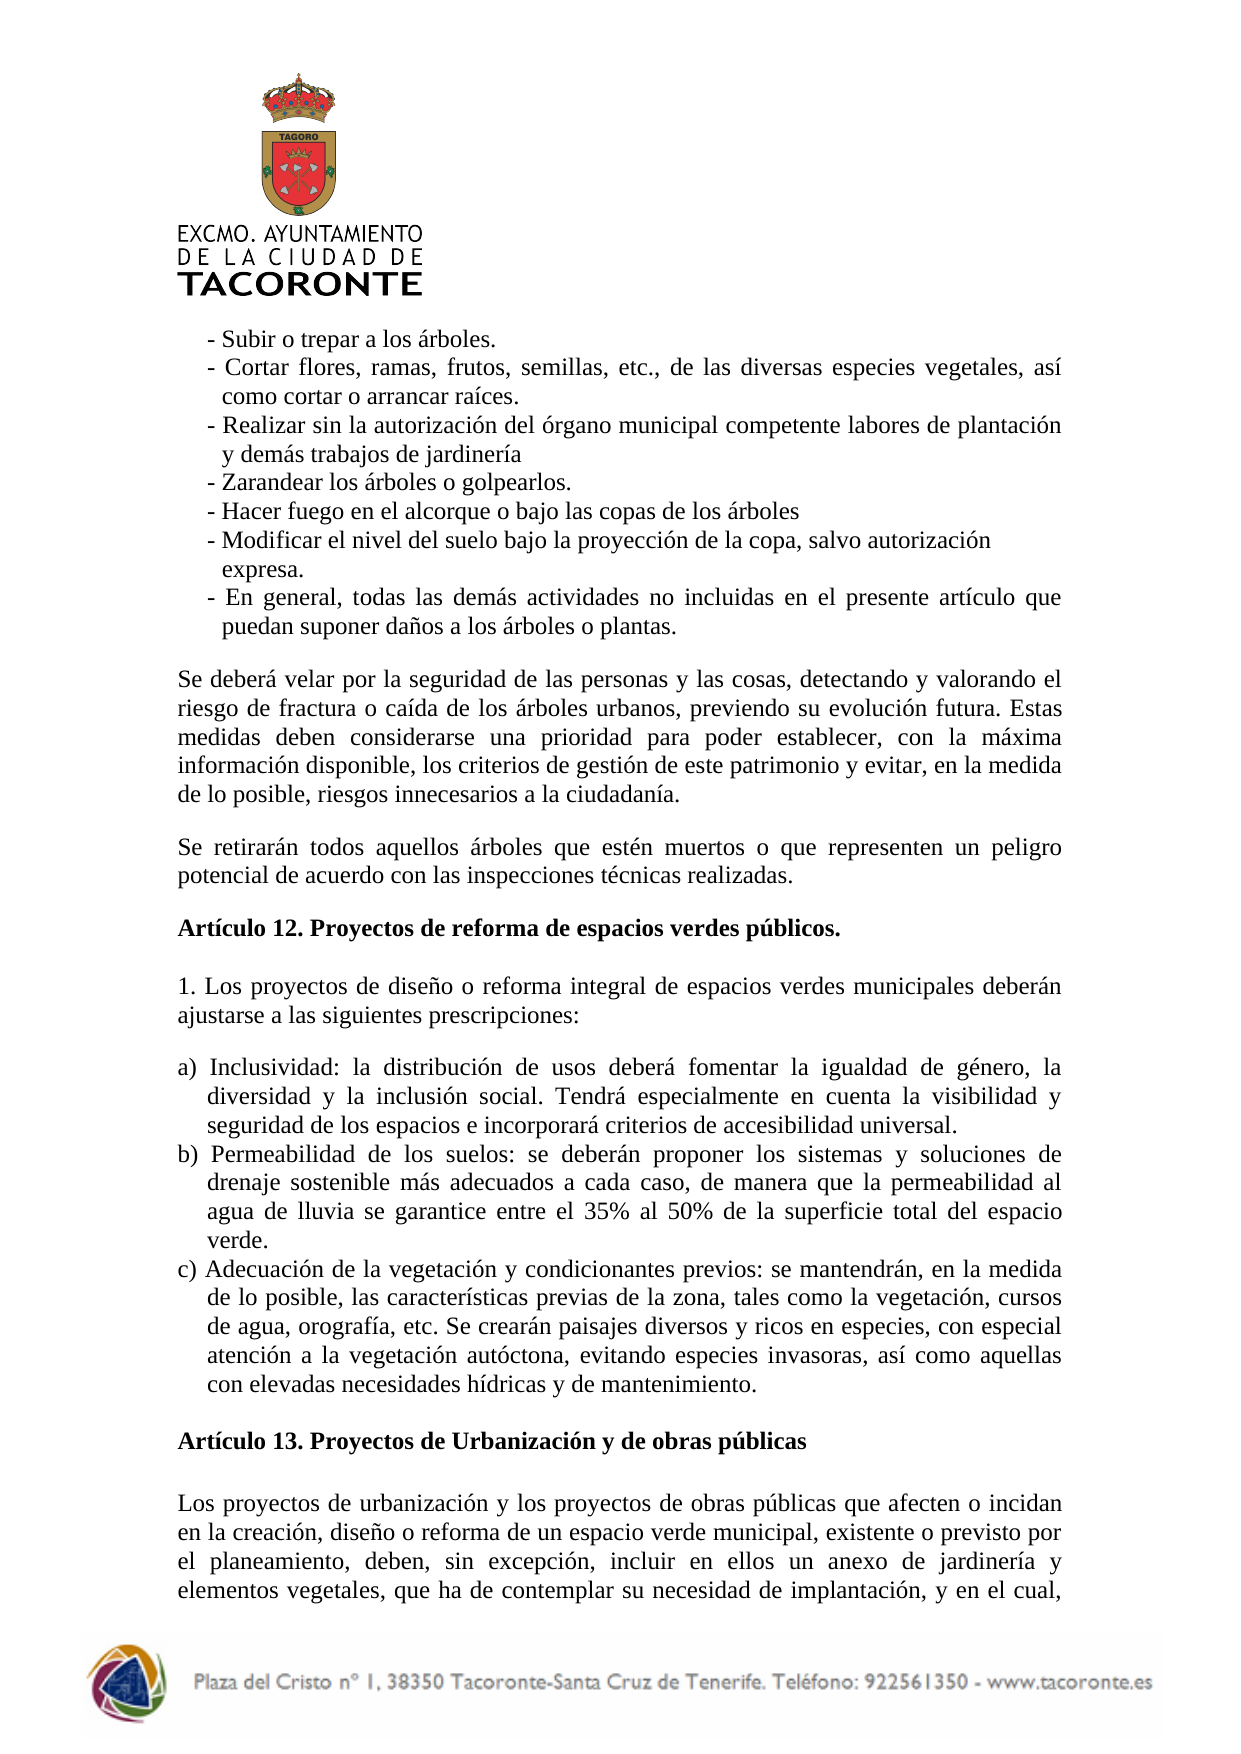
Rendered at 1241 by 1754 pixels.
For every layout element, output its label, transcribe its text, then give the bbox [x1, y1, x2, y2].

text - Zarandear los árboles o golpearlos. [207, 467, 1063, 496]
text - Realizar sin la autorización del órgano municipal competente labores de plantación y demás trabajos de jardinería [207, 410, 1063, 467]
picture [177, 73, 422, 296]
text - Modificar el nivel del suelo bajo la proyección de la copa, salvo autorización expresa. [207, 525, 1063, 582]
text - En general, todas las demás actividades no incluidas en el presente artículo que puedan suponer daños a los árboles o plantas. [207, 582, 1063, 640]
picture [80, 1631, 1163, 1738]
text Se deberá velar por la seguridad de las personas y las cosas, detectando y valorando el riesgo de fractura o caída de los árboles urbanos, previendo su evolución futura. Estas medidas deben considerarse una prioridad para poder establecer, con la máxima información disponible, los criterios de gestión de este patrimonio y evitar, en la medida de lo posible, riesgos innecesarios a la ciudadanía. [177, 664, 1063, 808]
text Artículo 13. Proyectos de Urbanización y de obras públicas [177, 1426, 1063, 1455]
text - Subir o trepar a los árboles. [207, 324, 1063, 352]
text Artículo 12. Proyectos de reforma de espacios verdes públicos. [177, 913, 1063, 942]
text - Hacer fuego en el alcorque o bajo las copas de los árboles [207, 496, 1063, 525]
text c) Adecuación de la vegetación y condicionantes previos: se mantendrán, en la medida de lo posible, las características previas de la zona, tales como la vegetación, cursos de agua, orografía, etc. Se crearán paisajes diversos y ricos en especies, con especial atención a la vegetación autóctona, evitando especies invasoras, así como aquellas con elevadas necesidades hídricas y de mantenimiento. [177, 1254, 1063, 1397]
text Los proyectos de urbanización y los proyectos de obras públicas que afecten o incidan en la creación, diseño o reforma de un espacio verde municipal, existente o previsto por el planeamiento, deben, sin excepción, incluir en ellos un anexo de jardinería y elementos vegetales, que ha de contemplar su necesidad de implantación, y en el cual, [177, 1488, 1063, 1603]
text - Cortar flores, ramas, frutos, semillas, etc., de las diversas especies vegetales, así como cortar o arrancar raíces. [207, 352, 1063, 410]
text 1. Los proyectos de diseño o reforma integral de espacios verdes municipales deberán ajustarse a las siguientes prescripciones: [177, 971, 1063, 1028]
text Se retirarán todos aquellos árboles que estén muertos o que representen un peligro potencial de acuerdo con las inspecciones técnicas realizadas. [177, 832, 1063, 889]
text b) Permeabilidad de los suelos: se deberán proponer los sistemas y soluciones de drenaje sostenible más adecuados a cada caso, de manera que la permeabilidad al agua de lluvia se garantice entre el 35% al 50% de la superficie total del espacio verde. [177, 1139, 1063, 1254]
text a) Inclusividad: la distribución de usos deberá fomentar la igualdad de género, la diversidad y la inclusión social. Tendrá especialmente en cuenta la visibilidad y seguridad de los espacios e incorporará criterios de accesibilidad universal. [177, 1052, 1063, 1139]
